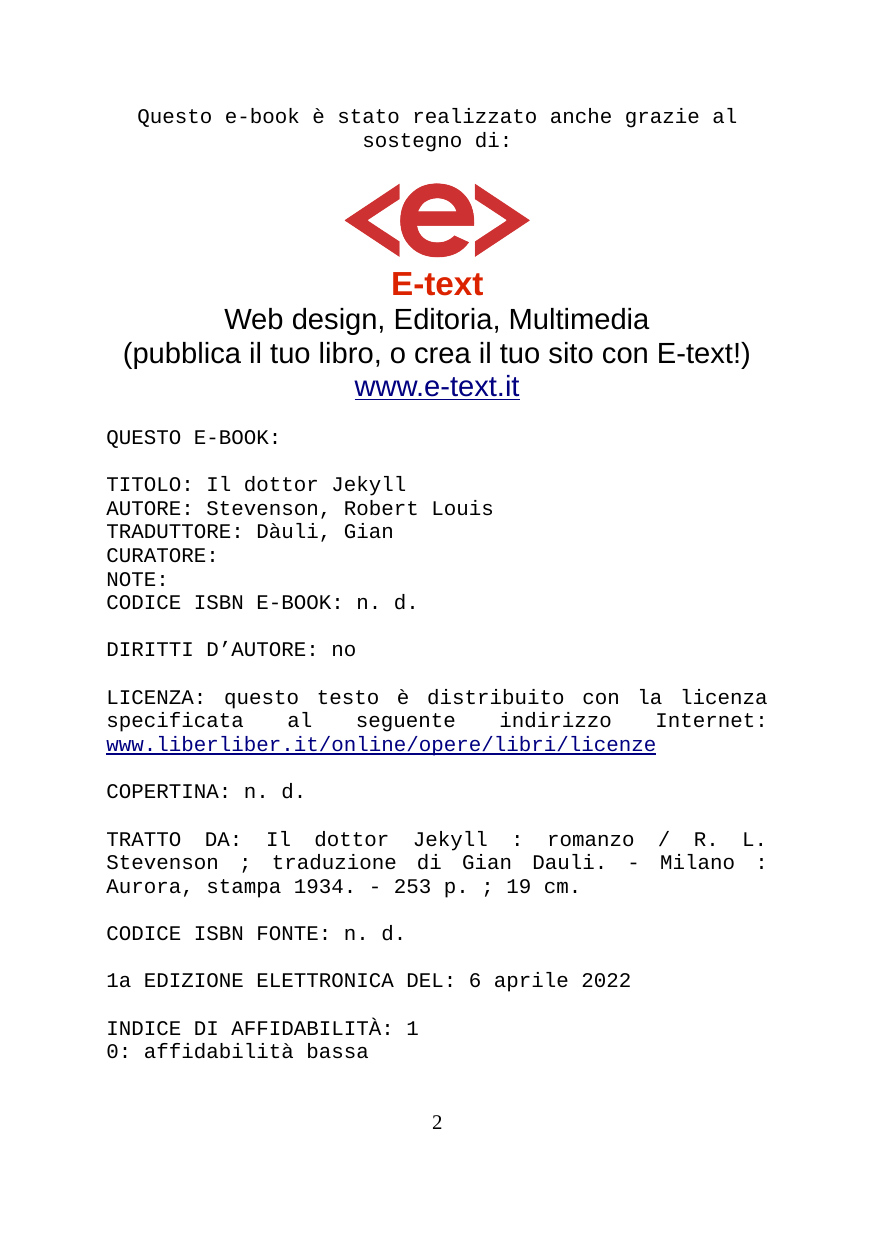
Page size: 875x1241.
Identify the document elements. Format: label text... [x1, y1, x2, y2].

text TITOLO: Il dottor Jekyll [106, 474, 768, 498]
text TRADUTTORE: Dàuli, Gian [106, 521, 768, 545]
text www.e-text.it [106, 369, 768, 403]
text CODICE ISBN E-BOOK: n. d. [106, 592, 768, 616]
text TRATTO DA: Il dottor Jekyll : romanzo / R. L. Stevenson ; traduzione di Gian Dauli. - Milano : Aurora, stampa 1934. - 253 p. ; 19 cm. [106, 829, 768, 899]
text Questo e-book è stato realizzato anche grazie al sostegno di: [106, 106, 768, 153]
text (pubblica il tuo libro, o crea il tuo sito con E-text!) [106, 336, 768, 369]
text CURATORE: [106, 545, 768, 568]
text QUESTO E-BOOK: [106, 427, 768, 450]
text CODICE ISBN FONTE: n. d. [106, 923, 768, 947]
text INDICE DI AFFIDABILITÀ: 1 [106, 1018, 768, 1041]
text AUTORE: Stevenson, Robert Louis [106, 498, 768, 521]
picture [343, 183, 531, 258]
text LICENZA: questo testo è distribuito con la licenza specificata al seguente indirizzo Internet: www.liberliber.it/online/opere/libri/licenze [106, 687, 768, 758]
text 0: affidabilità bassa [106, 1041, 768, 1065]
text COPERTINA: n. d. [106, 781, 768, 805]
text 1a EDIZIONE ELETTRONICA DEL: 6 aprile 2022 [106, 971, 768, 994]
text E-text [106, 264, 768, 302]
text NOTE: [106, 568, 768, 592]
text Web design, Editoria, Multimedia [106, 302, 768, 336]
text DIRITTI D’AUTORE: no [106, 639, 768, 663]
